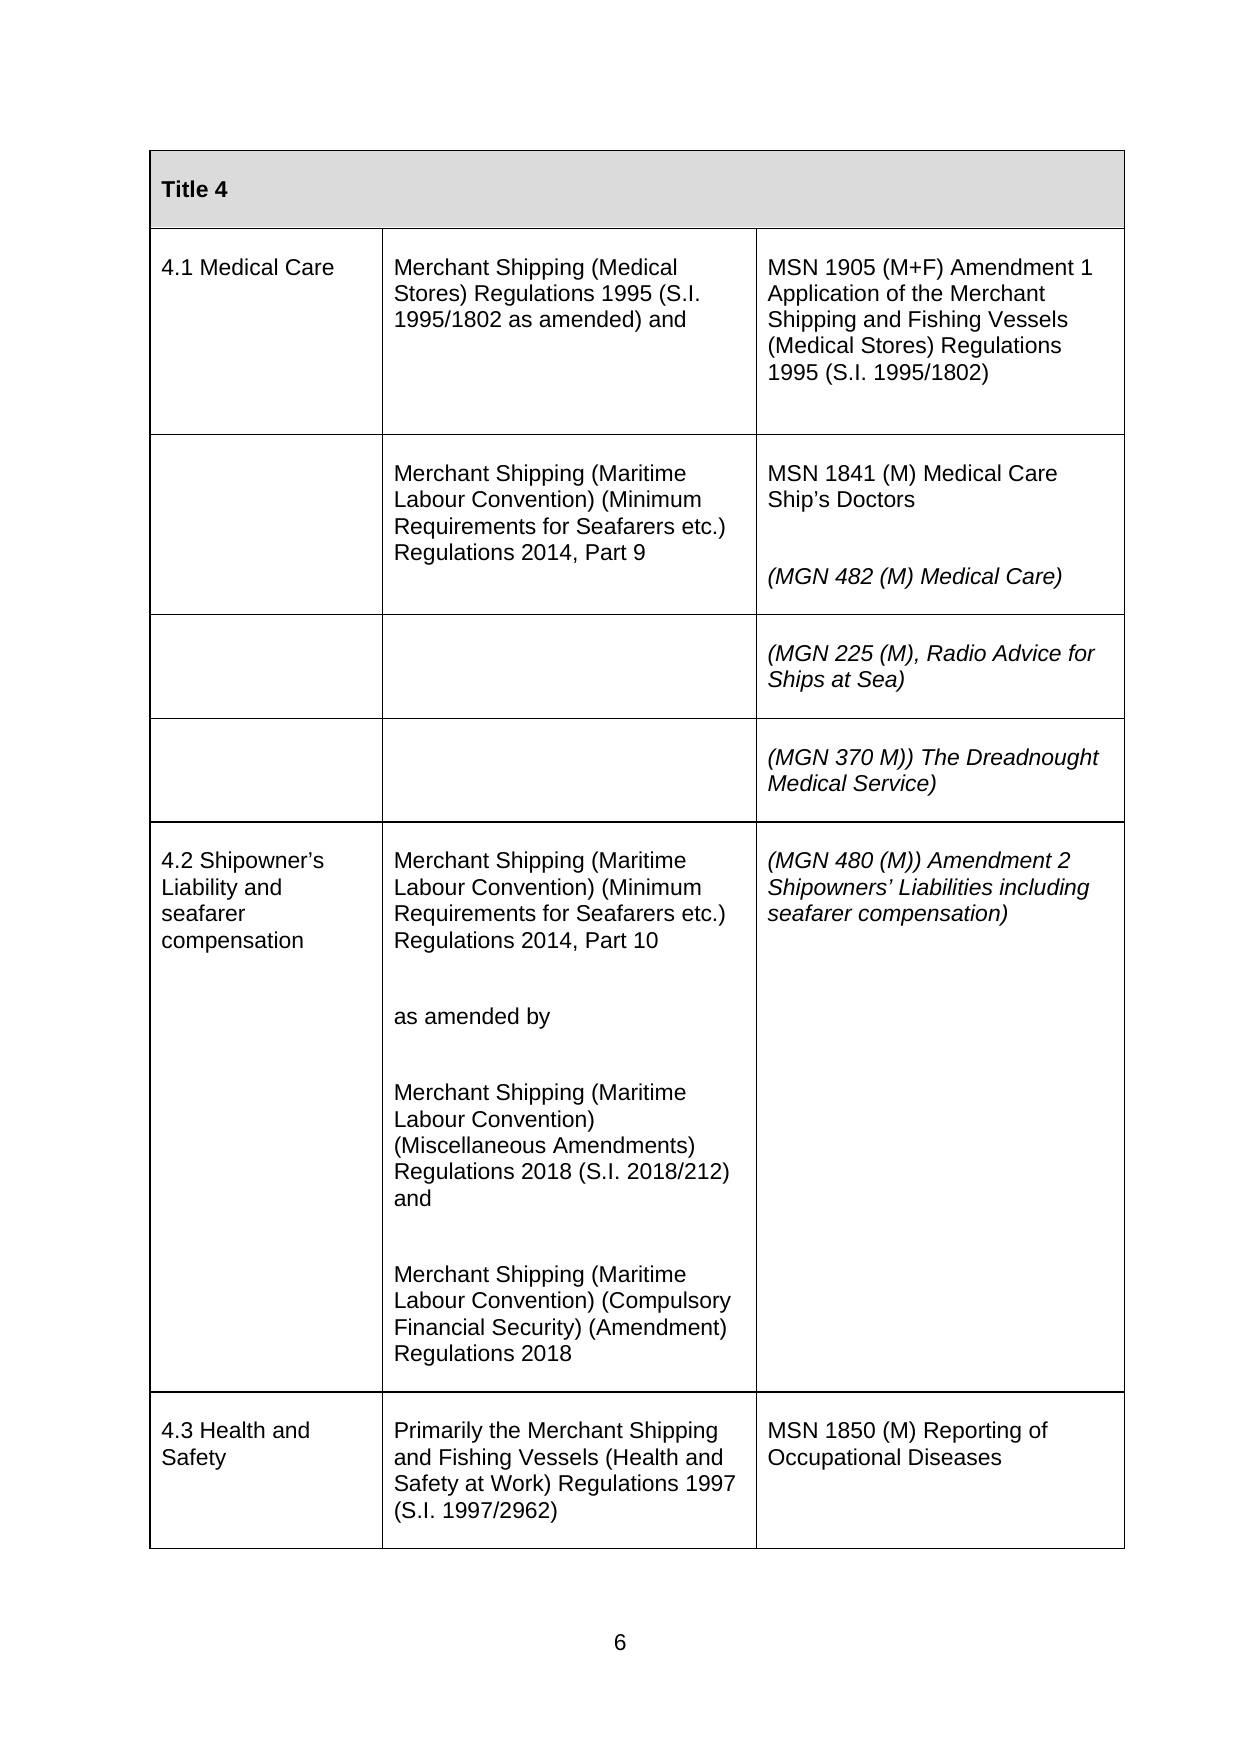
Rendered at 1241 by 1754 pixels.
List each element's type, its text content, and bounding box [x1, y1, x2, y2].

table_cell [383, 615, 756, 718]
table_cell 4.2 Shipowner’s Liability and seafarer compensation [151, 823, 382, 1391]
table_cell MSN 1850 (M) Reporting of Occupational Diseases [757, 1393, 1124, 1548]
table_cell Merchant Shipping (Medical Stores) Regulations 1995 (S.I. 1995/1802 as amended) and [383, 229, 756, 434]
table_cell Merchant Shipping (Maritime Labour Convention) (Minimum Requirements for Seafarers etc.) Regulations 2014, Part 10 as amended by Merchant Shipping (Maritime Labour Convention) (Miscellaneous Amendments) Regulations 2018 (S.I. 2018/212) and Merchant Shipping (Maritime Labour Convention) (Compulsory Financial Security) (Amendment) Regulations 2018 [383, 823, 756, 1391]
table_cell [151, 435, 382, 614]
table_cell Primarily the Merchant Shipping and Fishing Vessels (Health and Safety at Work) Regulations 1997 (S.I. 1997/2962) [383, 1393, 756, 1548]
table_cell 4.3 Health and Safety [151, 1393, 382, 1548]
table_cell (MGN 480 (M)) Amendment 2 Shipowners’ Liabilities including seafarer compensation) [757, 823, 1124, 1391]
table_cell (MGN 370 M)) The Dreadnought Medical Service) [757, 719, 1124, 821]
table_cell [383, 719, 756, 821]
table_cell MSN 1841 (M) Medical Care Ship’s Doctors (MGN 482 (M) Medical Care) [757, 435, 1124, 614]
table_cell Title 4 [151, 151, 1124, 227]
table_cell MSN 1905 (M+F) Amendment 1 Application of the Merchant Shipping and Fishing Vessels (Medical Stores) Regulations 1995 (S.I. 1995/1802) [757, 229, 1124, 434]
table_cell [151, 719, 382, 821]
table_cell 4.1 Medical Care [151, 229, 382, 434]
table_cell Merchant Shipping (Maritime Labour Convention) (Minimum Requirements for Seafarers etc.) Regulations 2014, Part 9 [383, 435, 756, 614]
table_cell (MGN 225 (M), Radio Advice for Ships at Sea) [757, 615, 1124, 718]
table_cell [151, 615, 382, 718]
